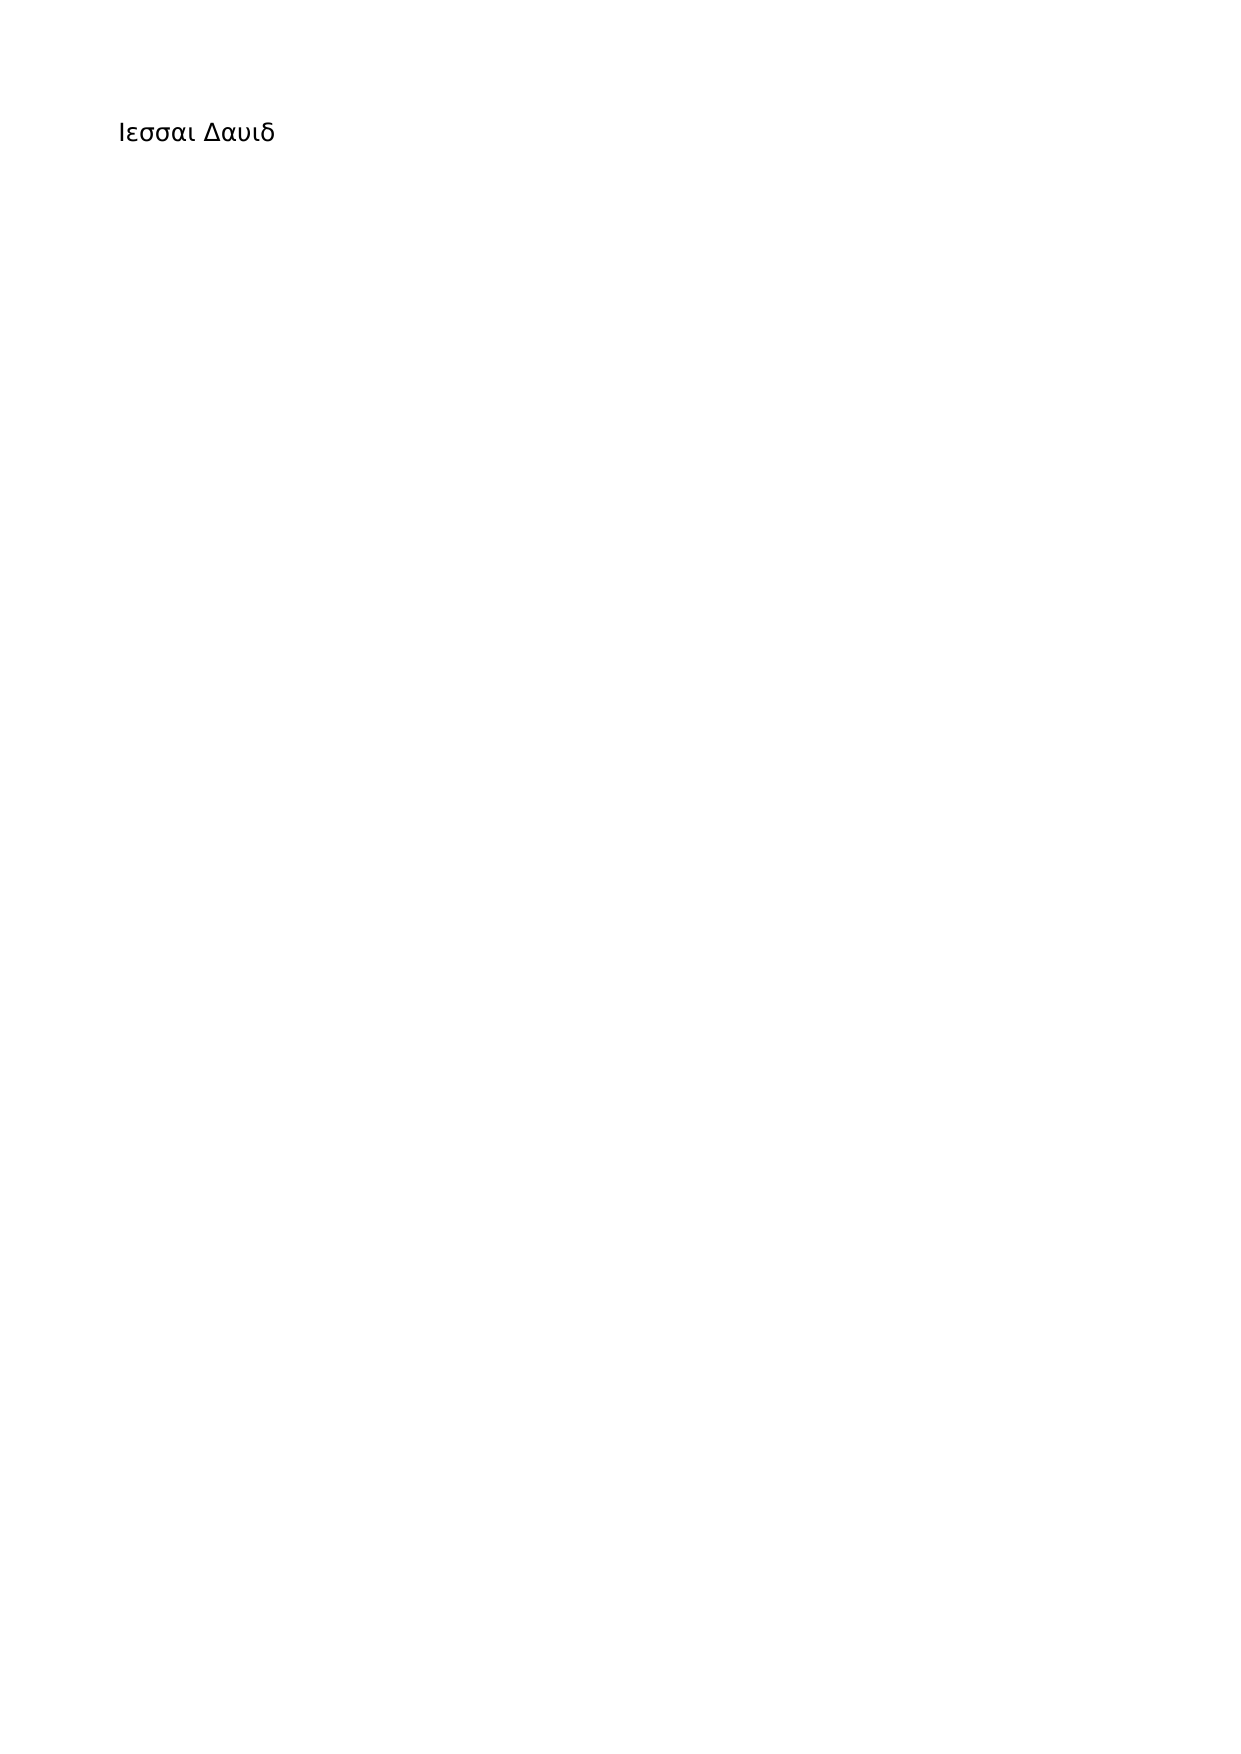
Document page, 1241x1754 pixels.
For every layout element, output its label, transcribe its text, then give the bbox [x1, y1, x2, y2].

text Ιεσσαι Δαυιδ [118, 118, 1122, 147]
